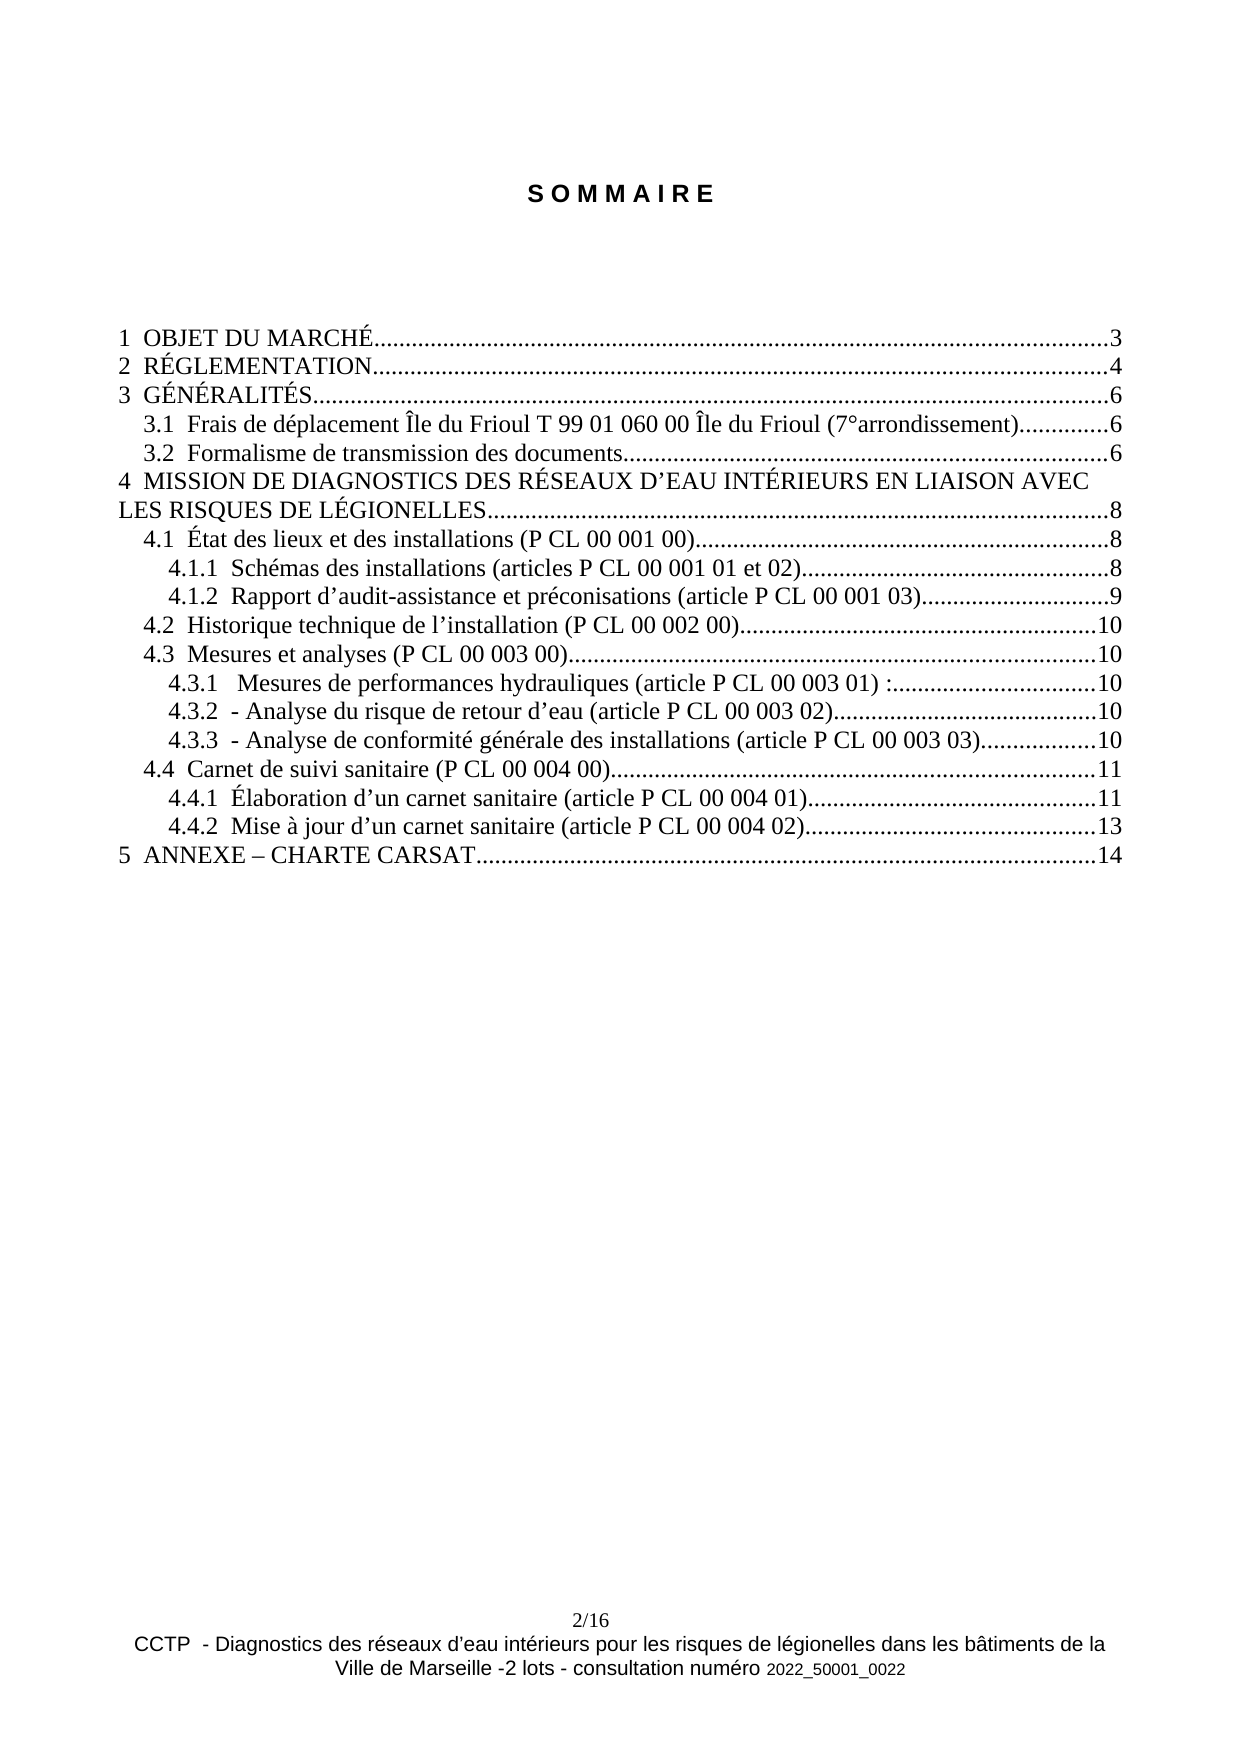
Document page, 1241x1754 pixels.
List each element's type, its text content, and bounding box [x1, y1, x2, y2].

text 1 OBJET DU MARCHÉ 3 [118, 323, 1122, 351]
text 3.1 Frais de déplacement Île du Frioul T 99 01 060 00 Île du Frioul (7°arrondissement) 6 [143, 409, 1122, 438]
text 2 RÉGLEMENTATION 4 [118, 351, 1122, 380]
text 4.1 État des lieux et des installations (P CL 00 001 00) 8 [143, 524, 1122, 553]
text S O M M A I R E [118, 179, 1122, 208]
text 3 GÉNÉRALITÉS 6 [118, 380, 1122, 409]
text 4.4.1 Élaboration d’un carnet sanitaire (article P CL 00 004 01) 11 [168, 783, 1122, 811]
text 4.3.1 Mesures de performances hydrauliques (article P CL 00 003 01) : 10 [168, 668, 1122, 696]
text 4.4 Carnet de suivi sanitaire (P CL 00 004 00) 11 [143, 754, 1122, 783]
text 4.1.1 Schémas des installations (articles P CL 00 001 01 et 02) 8 [168, 553, 1122, 581]
text 4.3.2 - Analyse du risque de retour d’eau (article P CL 00 003 02) 10 [168, 696, 1122, 725]
text 4.3 Mesures et analyses (P CL 00 003 00) 10 [143, 639, 1122, 668]
text 3.2 Formalisme de transmission des documents 6 [143, 438, 1122, 466]
text 4.3.3 - Analyse de conformité générale des installations (article P CL 00 003 03) 10 [168, 725, 1122, 754]
text 4.2 Historique technique de l’installation (P CL 00 002 00) 10 [143, 610, 1122, 639]
text 4.4.2 Mise à jour d’un carnet sanitaire (article P CL 00 004 02) 13 [168, 811, 1122, 840]
text 4 MISSION DE DIAGNOSTICS DES RÉSEAUX D’EAU INTÉRIEURS EN LIAISON AVEC LES RISQUES DE LÉGIONELLES 8 [118, 466, 1122, 524]
text 4.1.2 Rapport d’audit-assistance et préconisations (article P CL 00 001 03) 9 [168, 581, 1122, 610]
text 5 ANNEXE – CHARTE CARSAT 14 [118, 840, 1122, 869]
